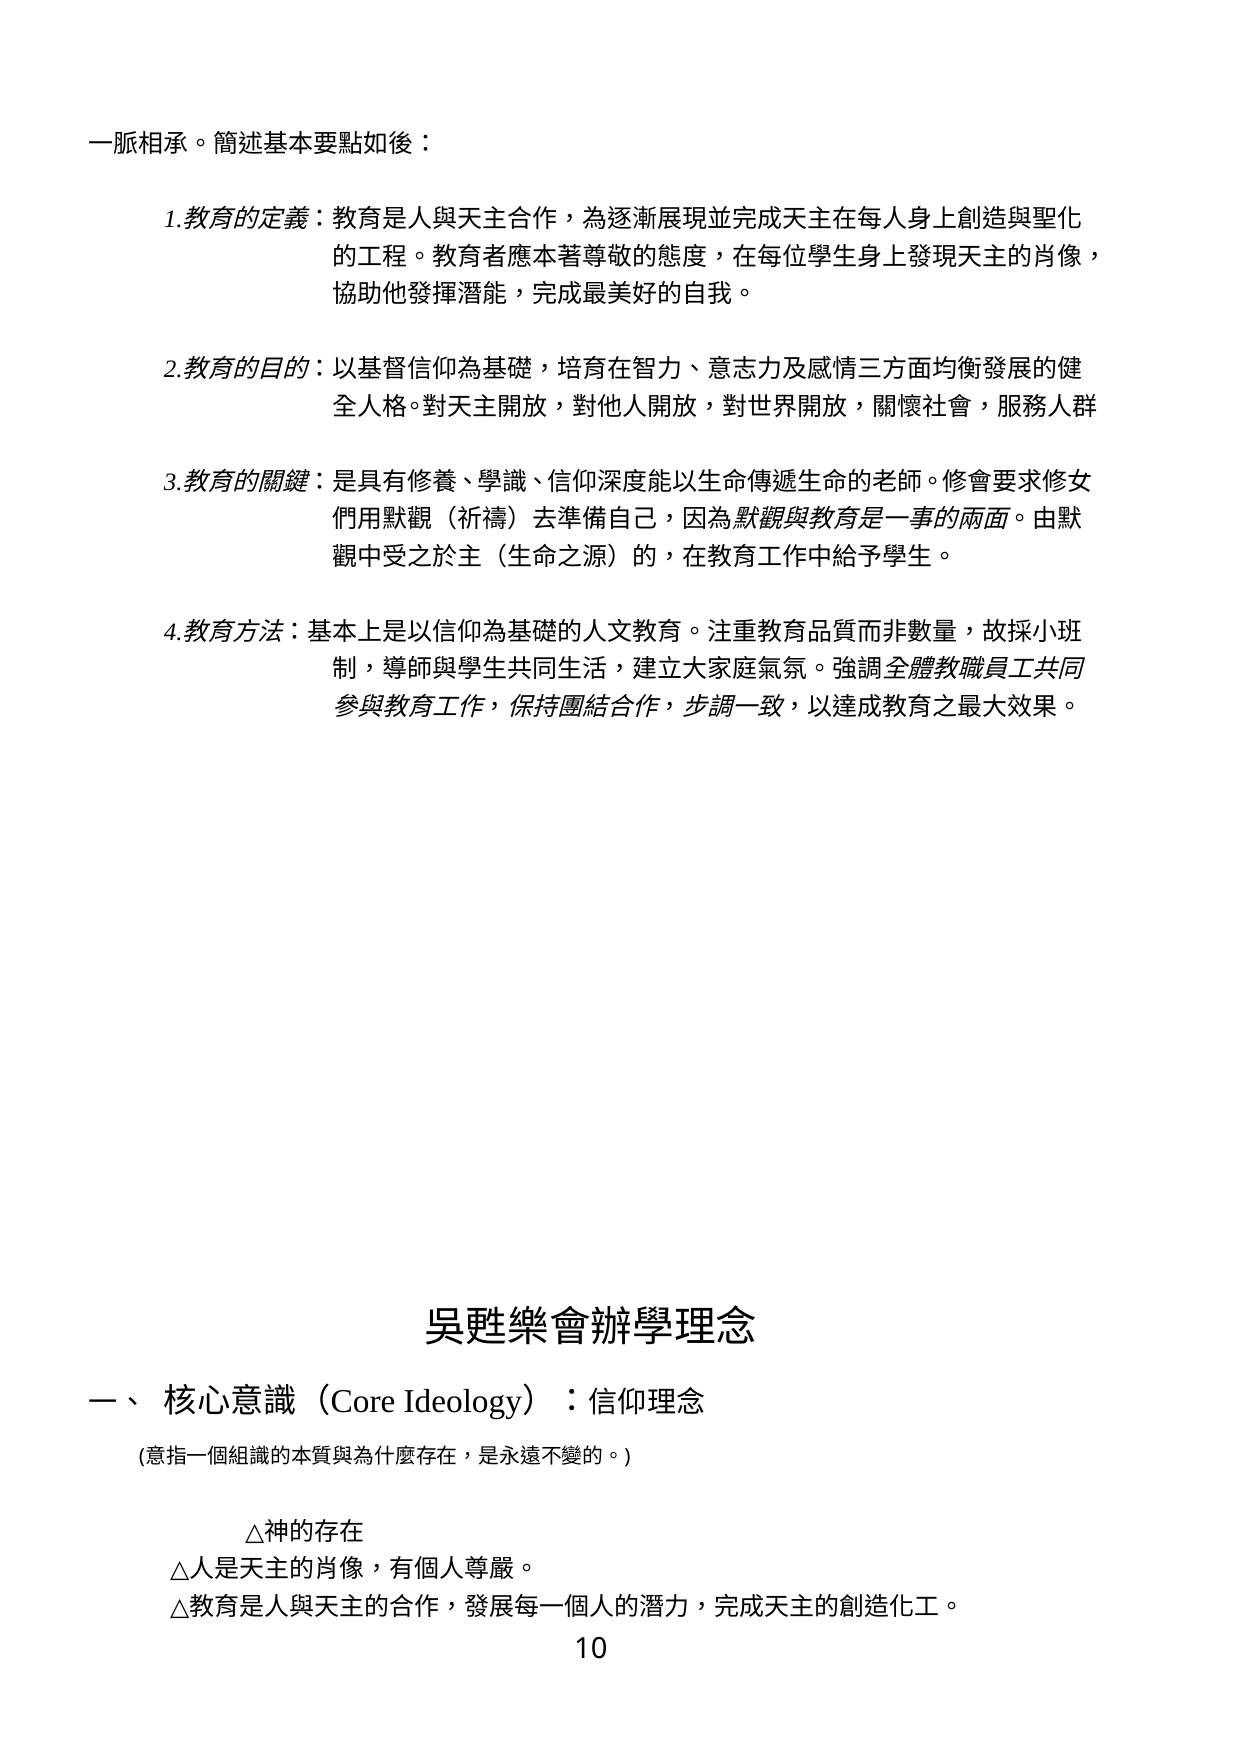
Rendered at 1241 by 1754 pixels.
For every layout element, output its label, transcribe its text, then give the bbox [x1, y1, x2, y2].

text 吳甦樂會辦學理念 [89, 1285, 1092, 1360]
text 4.教育方法：基本上是以信仰為基礎的人文教育。注重教育品質而非數量，故採小班制，導師與學生共同生活，建立大家庭氣氛。強調全體教職員工共同參與教育工作，保持團結合作，步調一致，以達成教育之最大效果。 [164, 610, 1092, 723]
list 核心意識（Core Ideology）：信仰理念 [89, 1360, 1092, 1435]
text 2.教育的目的：以基督信仰為基礎，培育在智力、意志力及感情三方面均衡發展的健全人格。對天主開放，對他人開放，對世界開放，關懷社會，服務人群。 [164, 348, 1092, 423]
text 1.教育的定義：教育是人與天主合作，為逐漸展現並完成天主在每人身上創造與聖化的工程。教育者應本著尊敬的態度，在每位學生身上發現天主的肖像，協助他發揮潛能，完成最美好的自我。 [164, 198, 1092, 310]
text (意指一個組識的本質與為什麼存在，是永遠不變的。) [89, 1435, 1092, 1473]
text △教育是人與天主的合作，發展每一個人的潛力，完成天主的創造化工。 [89, 1585, 1092, 1623]
text 一脈相承。簡述基本要點如後： [89, 123, 1092, 160]
text 3.教育的關鍵：是具有修養、學識、信仰深度能以生命傳遞生命的老師。修會要求修女們用默觀（祈禱）去準備自己，因為默觀與教育是一事的兩面。由默觀中受之於主（生命之源）的，在教育工作中給予學生。 [164, 460, 1092, 573]
text △人是天主的肖像，有個人尊嚴。 [89, 1548, 1092, 1585]
text △神的存在 [89, 1510, 1092, 1548]
